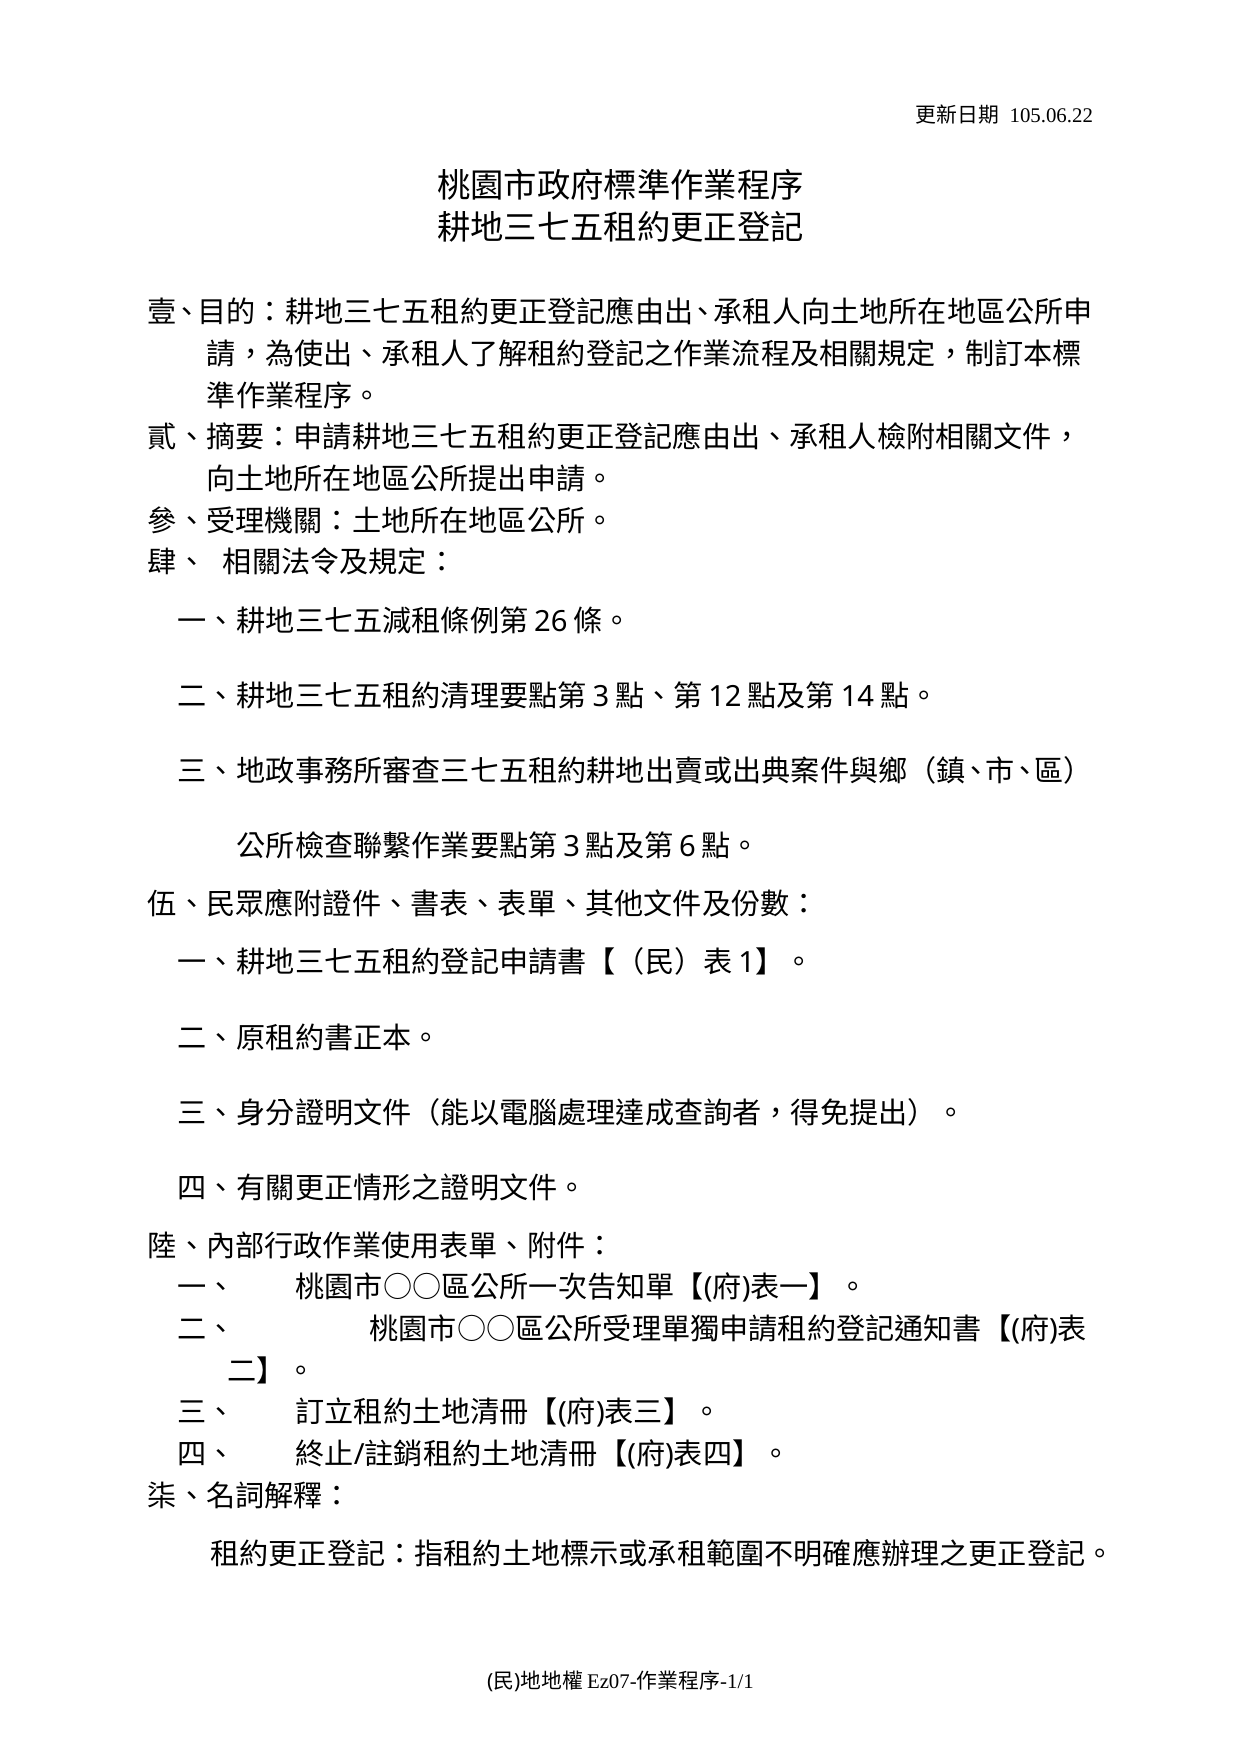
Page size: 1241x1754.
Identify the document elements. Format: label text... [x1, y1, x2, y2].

list 原租約書正本。 [177, 998, 1092, 1073]
list 身分證明文件（能以電腦處理達成查詢者，得免提出）。 [177, 1073, 1092, 1148]
list 訂立租約土地清冊【(府)表三】。 [177, 1389, 1092, 1431]
text 租約更正登記：指租約土地標示或承租範圍不明確應辦理之更正登記。 [210, 1514, 1092, 1589]
list 有關更正情形之證明文件。 [177, 1148, 1092, 1223]
text 桃園市政府標準作業程序 [148, 164, 1092, 206]
list 桃園市○○區公所一次告知單【(府)表一】。 [177, 1264, 1092, 1306]
text 耕地三七五租約更正登記 [148, 206, 1092, 248]
list 終止/註銷租約土地清冊【(府)表四】。 [177, 1431, 1092, 1473]
text 貳、摘要：申請耕地三七五租約更正登記應由出、承租人檢附相關文件， [148, 414, 1092, 456]
list 耕地三七五租約登記申請書【（民）表1】。 [177, 923, 1092, 998]
text 伍、民眾應附證件、書表、表單、其他文件及份數： [148, 881, 1092, 923]
text 壹、目的：耕地三七五租約更正登記應由出、承租人向土地所在地區公所申請，為使出、承租人了解租約登記之作業流程及相關規定，制訂本標準作業程序。 [148, 289, 1092, 414]
list 地政事務所審查三七五租約耕地出賣或出典案件與鄉（鎮、市、區）公所檢查聯繫作業要點第3點及第6點。 [177, 731, 1092, 881]
text 柒、名詞解釋： [148, 1473, 1092, 1514]
list 桃園市○○區公所受理單獨申請租約登記通知書【(府)表二】。 [177, 1306, 1092, 1389]
text 參、受理機關：土地所在地區公所。 [148, 498, 1092, 539]
list 耕地三七五租約清理要點第3點、第12點及第14點。 [177, 656, 1092, 731]
text 陸、內部行政作業使用表單、附件： [148, 1223, 1092, 1264]
list 相關法令及規定： [148, 539, 1092, 581]
list 耕地三七五減租條例第26條。 [177, 581, 1092, 656]
text 向土地所在地區公所提出申請。 [148, 456, 1092, 498]
